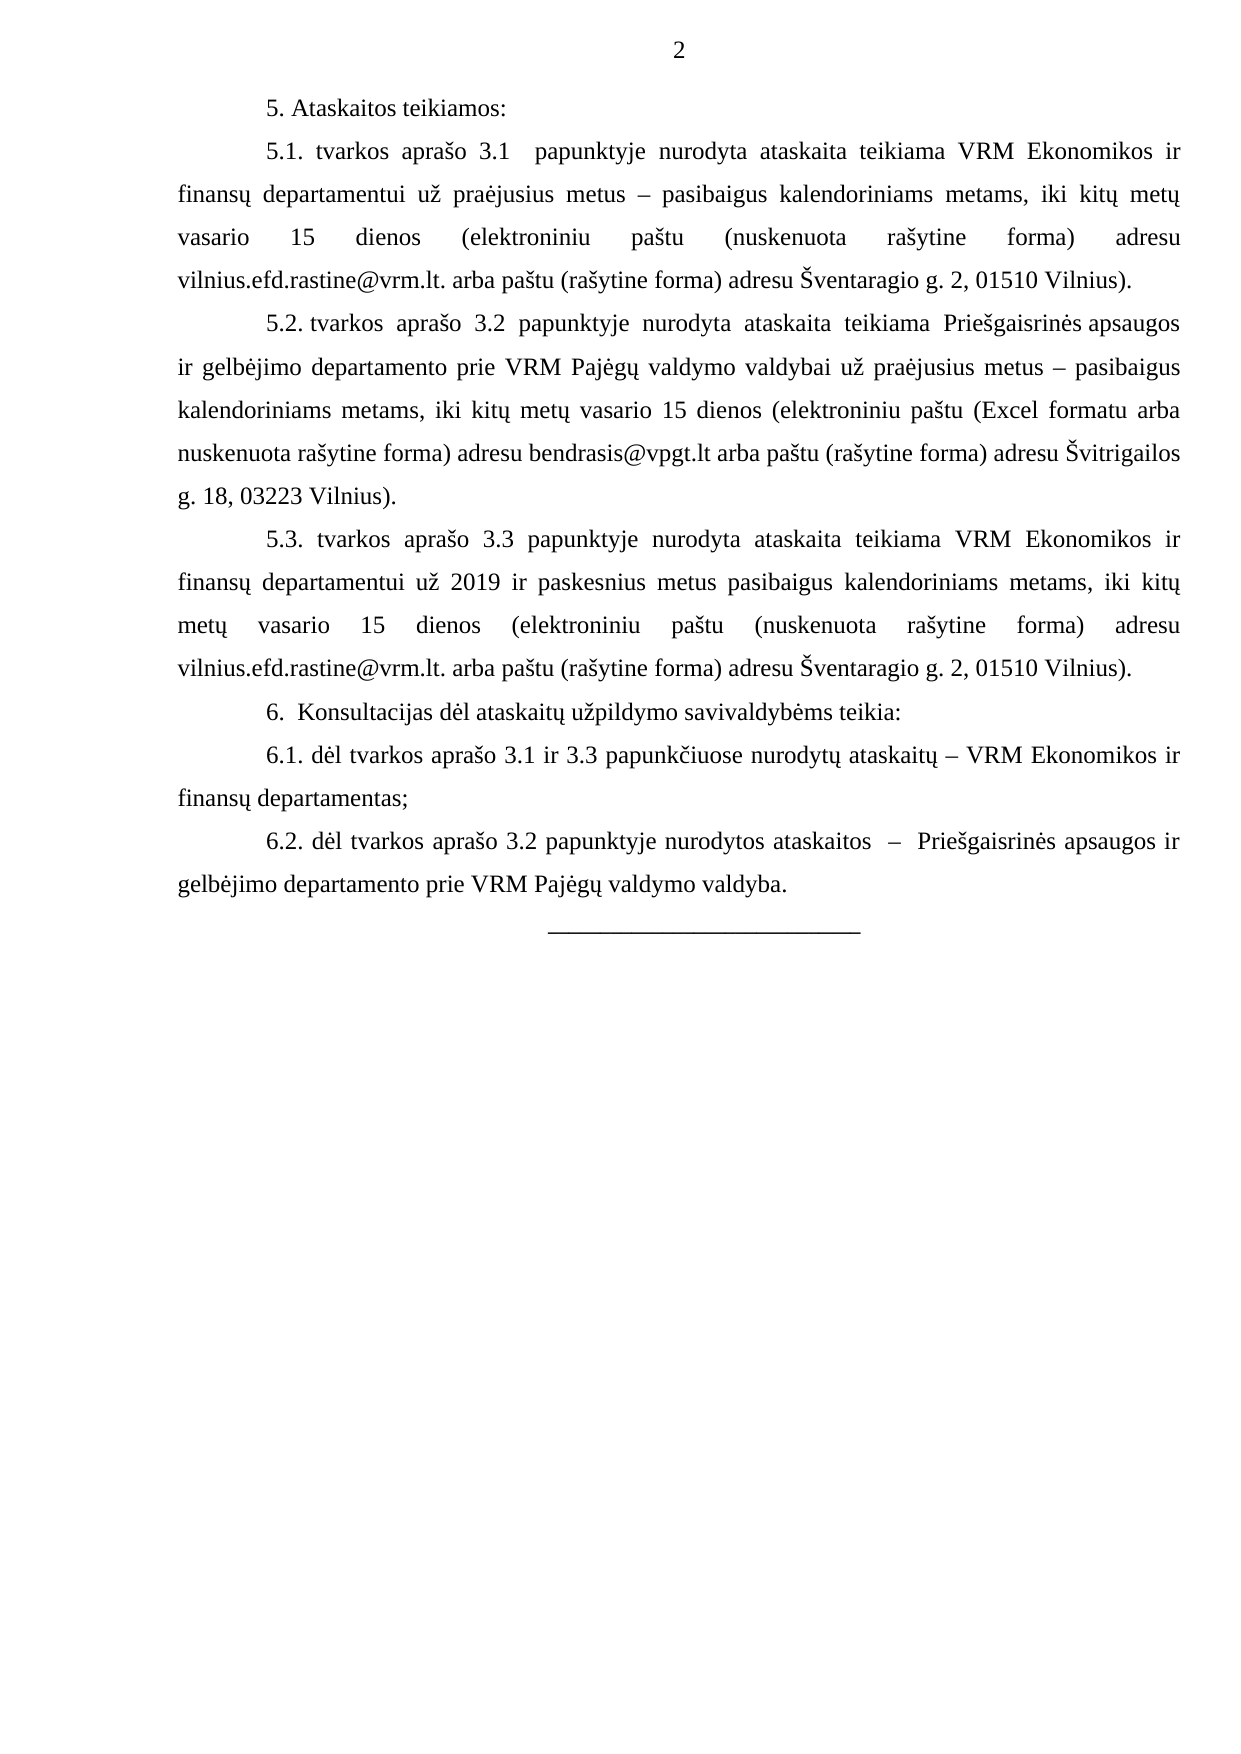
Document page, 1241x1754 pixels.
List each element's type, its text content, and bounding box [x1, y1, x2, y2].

text 5.3. tvarkos aprašo 3.3 papunktyje nurodyta ataskaita teikiama VRM Ekonomikos ir finansų departamentui už 2019 ir paskesnius metus pasibaigus kalendoriniams metams, iki kitų metų vasario 15 dienos (elektroniniu paštu (nuskenuota rašytine forma) adresu vilnius.efd.rastine@vrm.lt. arba paštu (rašytine forma) adresu Šventaragio g. 2, 01510 Vilnius). [177, 524, 1181, 682]
text 5. Ataskaitos teikiamos: [177, 93, 1181, 122]
text 5.2. tvarkos aprašo 3.2 papunktyje nurodyta ataskaita teikiama Priešgaisrinės apsaugos ir gelbėjimo departamento prie VRM Pajėgų valdymo valdybai už praėjusius metus – pasibaigus kalendoriniams metams, iki kitų metų vasario 15 dienos (elektroniniu paštu (Excel formatu arba nuskenuota rašytine forma) adresu bendrasis@vpgt.lt arba paštu (rašytine forma) adresu Švitrigailos g. 18, 03223 Vilnius). [177, 308, 1181, 510]
text 6.2. dėl tvarkos aprašo 3.2 papunktyje nurodytos ataskaitos – Priešgaisrinės apsaugos ir gelbėjimo departamento prie VRM Pajėgų valdymo valdyba. [177, 826, 1181, 898]
text ______________________________ [227, 912, 1181, 936]
text 5.1. tvarkos aprašo 3.1 papunktyje nurodyta ataskaita teikiama VRM Ekonomikos ir finansų departamentui už praėjusius metus – pasibaigus kalendoriniams metams, iki kitų metų vasario 15 dienos (elektroniniu paštu (nuskenuota rašytine forma) adresu vilnius.efd.rastine@vrm.lt. arba paštu (rašytine forma) adresu Šventaragio g. 2, 01510 Vilnius). [177, 136, 1181, 294]
text 6. Konsultacijas dėl ataskaitų užpildymo savivaldybėms teikia: [177, 697, 1181, 725]
text 6.1. dėl tvarkos aprašo 3.1 ir 3.3 papunkčiuose nurodytų ataskaitų – VRM Ekonomikos ir finansų departamentas; [177, 740, 1181, 812]
